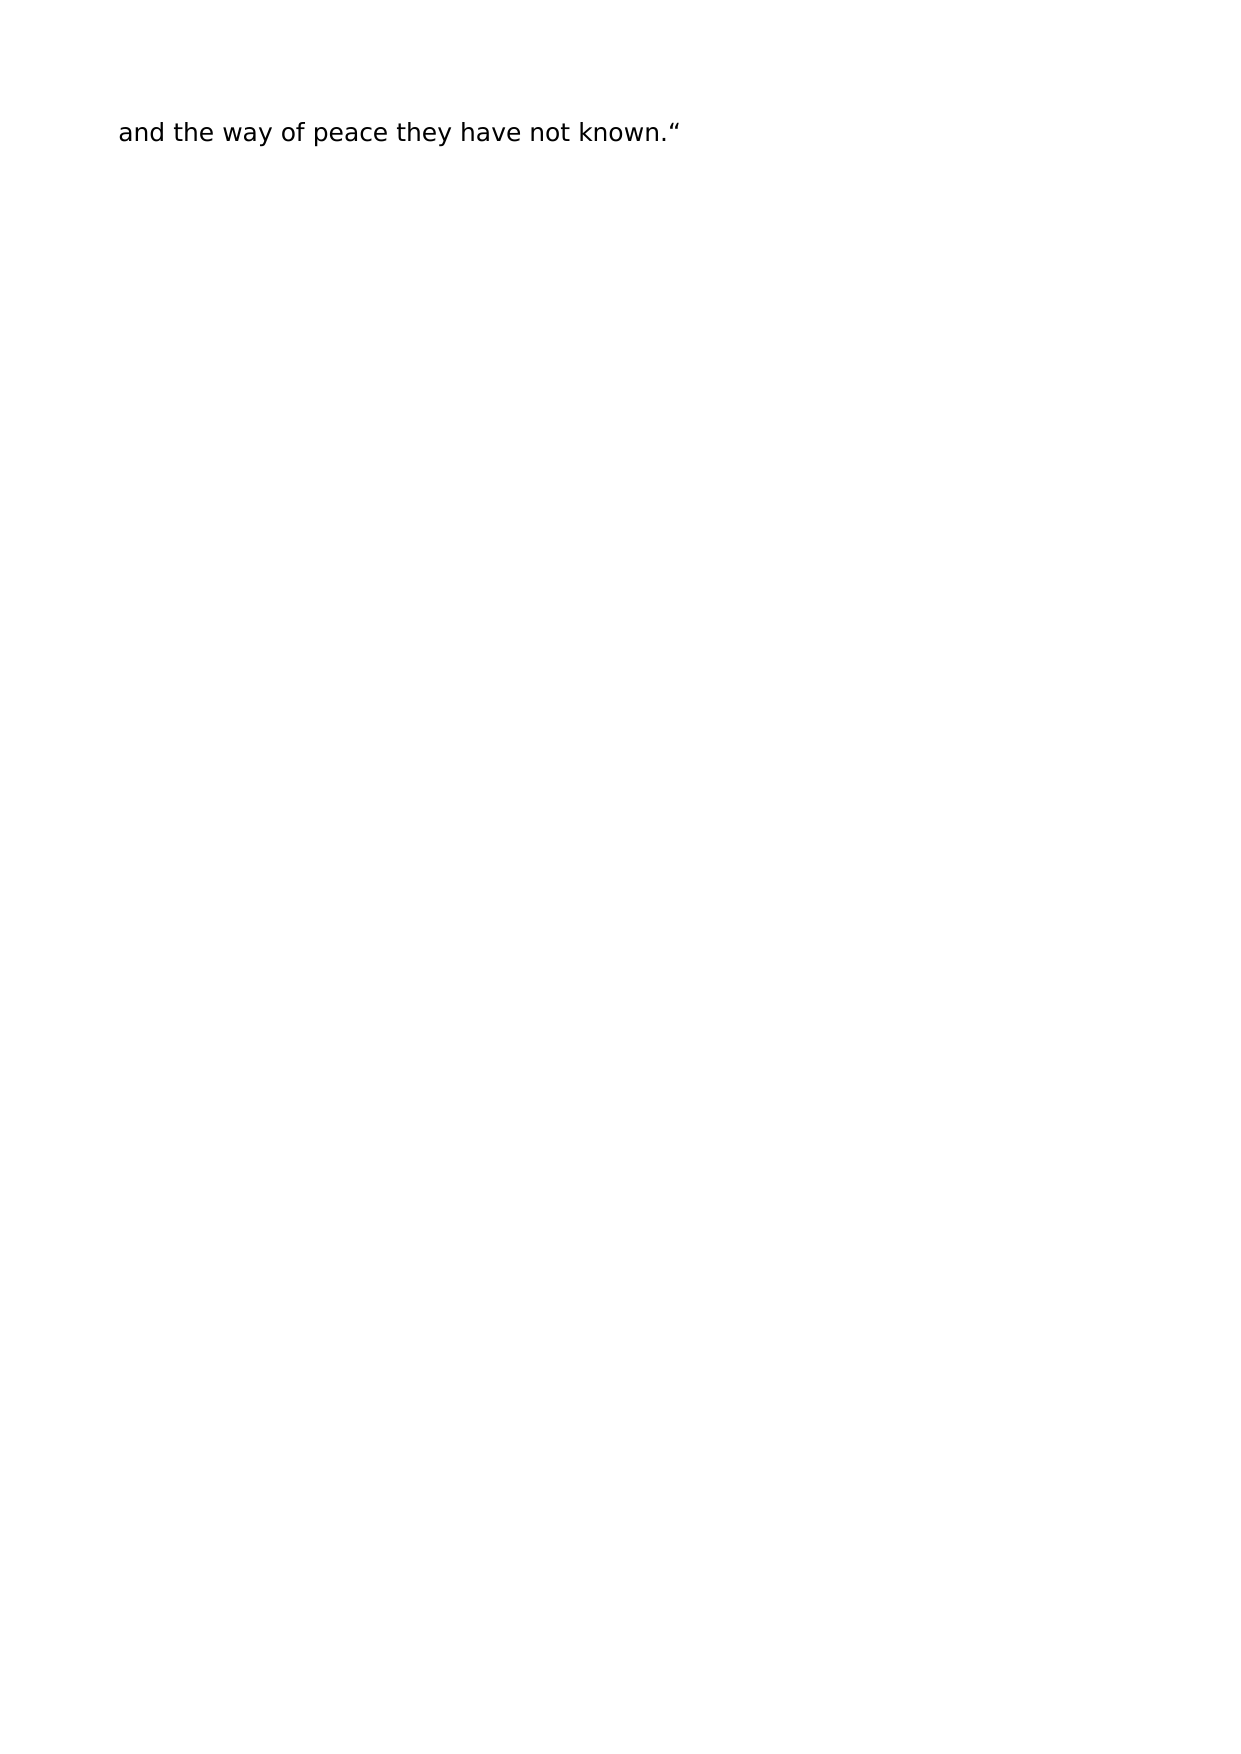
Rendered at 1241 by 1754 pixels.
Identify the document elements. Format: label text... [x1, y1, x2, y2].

text and the way of peace they have not known.“ [118, 118, 1122, 147]
